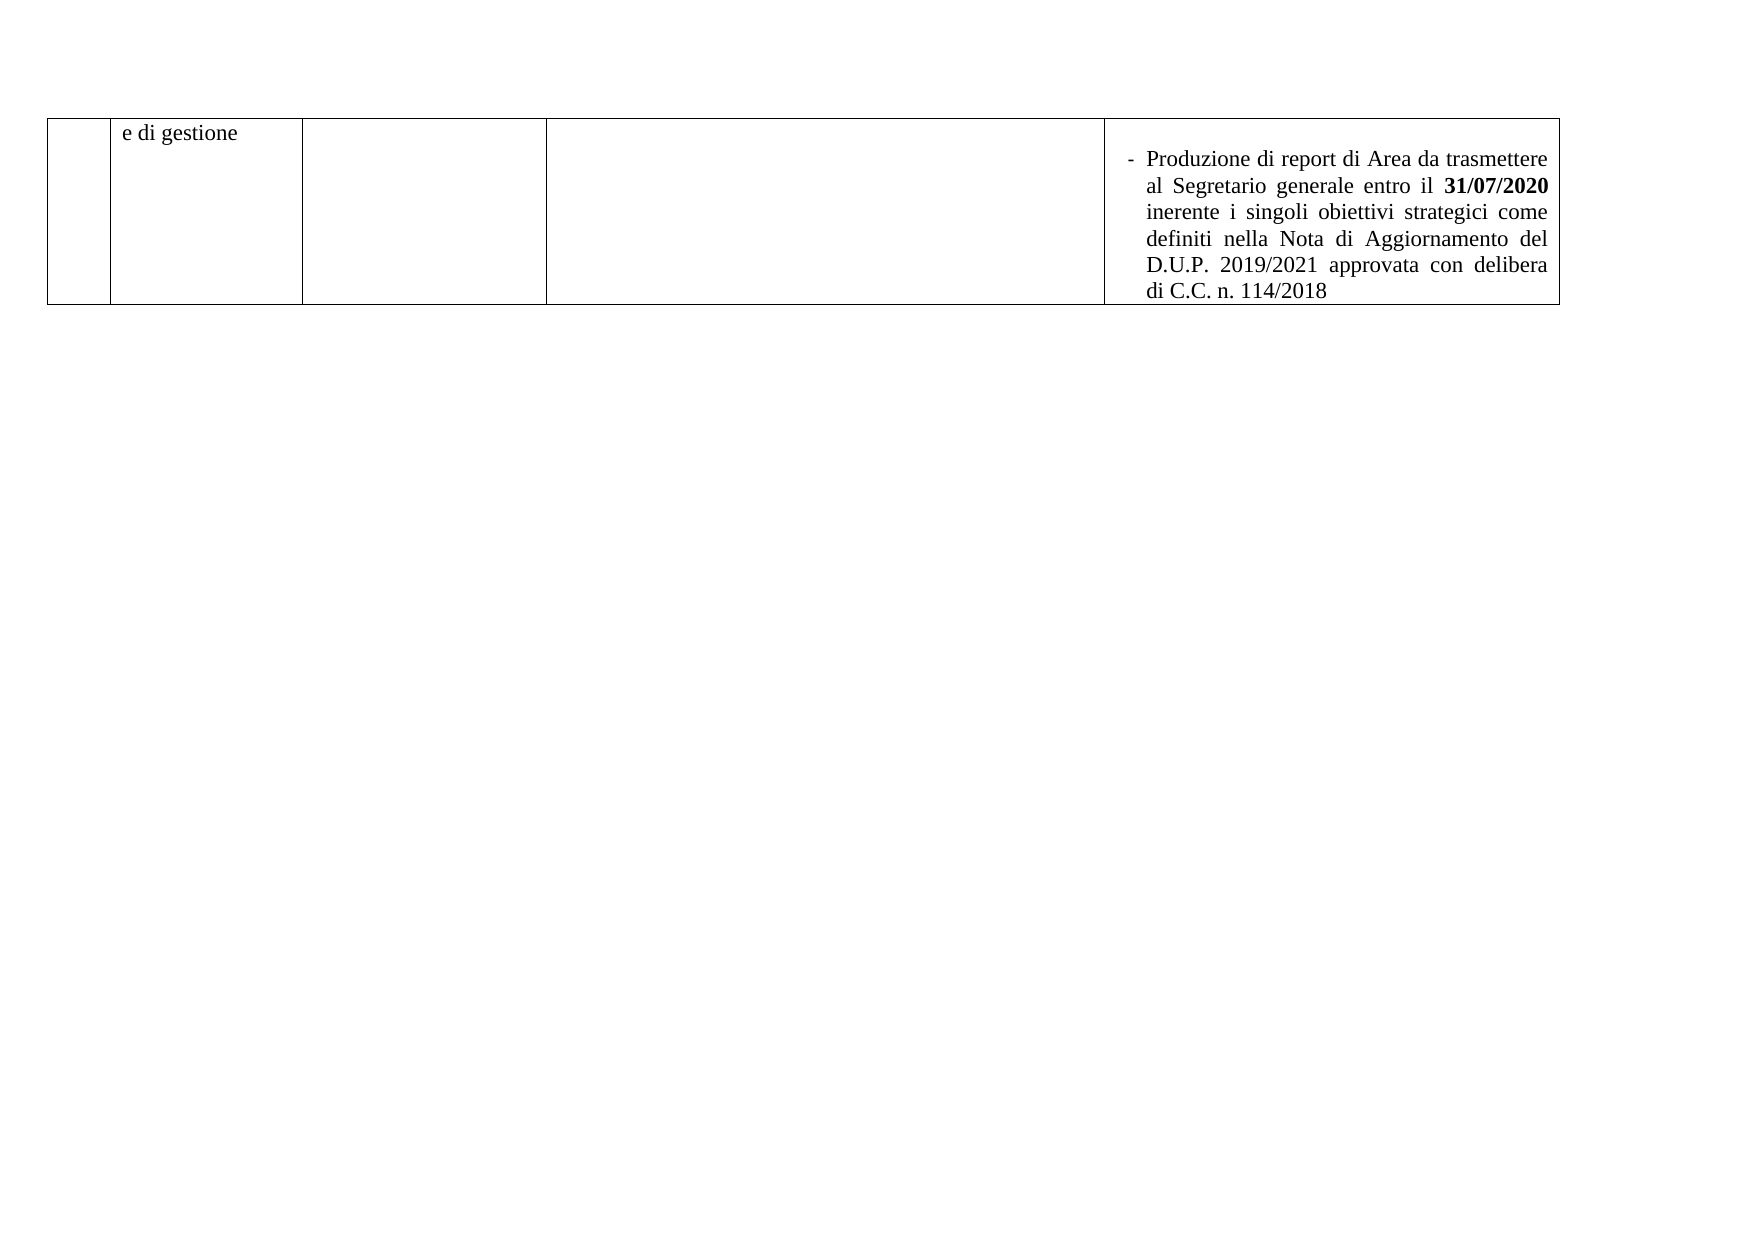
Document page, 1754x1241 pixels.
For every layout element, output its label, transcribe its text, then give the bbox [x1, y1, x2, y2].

table_cell [547, 119, 1104, 304]
table_cell [48, 119, 110, 304]
table_cell Produzione di report di Area da trasmettere al Segretario generale entro il 31/07/2020 inerente i singoli obiettivi strategici come definiti nella Nota di Aggiornamento del D.U.P. 2019/2021 approvata con delibera di C.C. n. 114/2018 [1105, 119, 1559, 304]
table_cell e di gestione [111, 119, 302, 304]
table_cell [303, 119, 546, 304]
